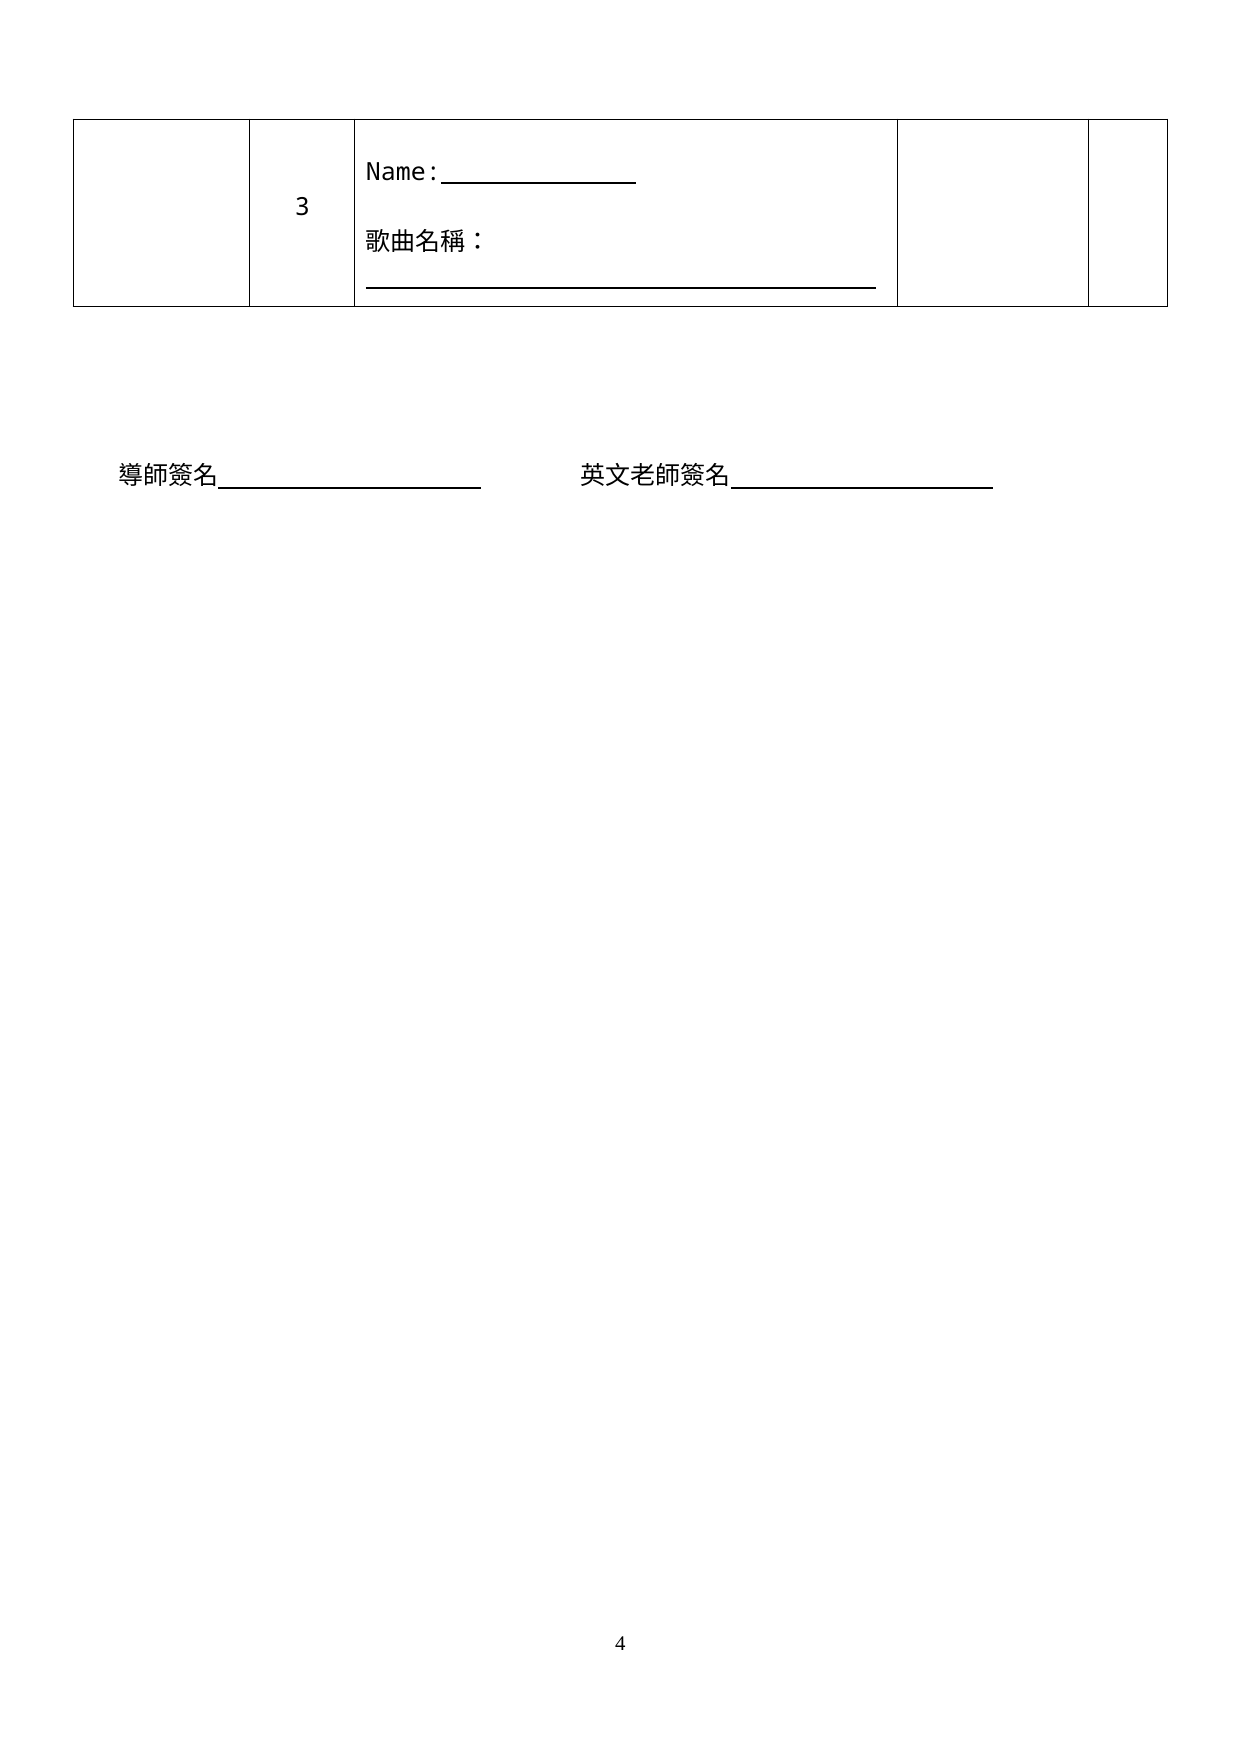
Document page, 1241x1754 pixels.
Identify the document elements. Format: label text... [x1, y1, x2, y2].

table_cell [1089, 120, 1167, 306]
table_cell 3 [250, 120, 354, 306]
table_cell Name: 歌曲名稱： [355, 120, 897, 306]
table_cell [898, 120, 1088, 306]
table_cell [74, 120, 249, 306]
text 導師簽名 英文老師簽名 [118, 432, 1122, 495]
